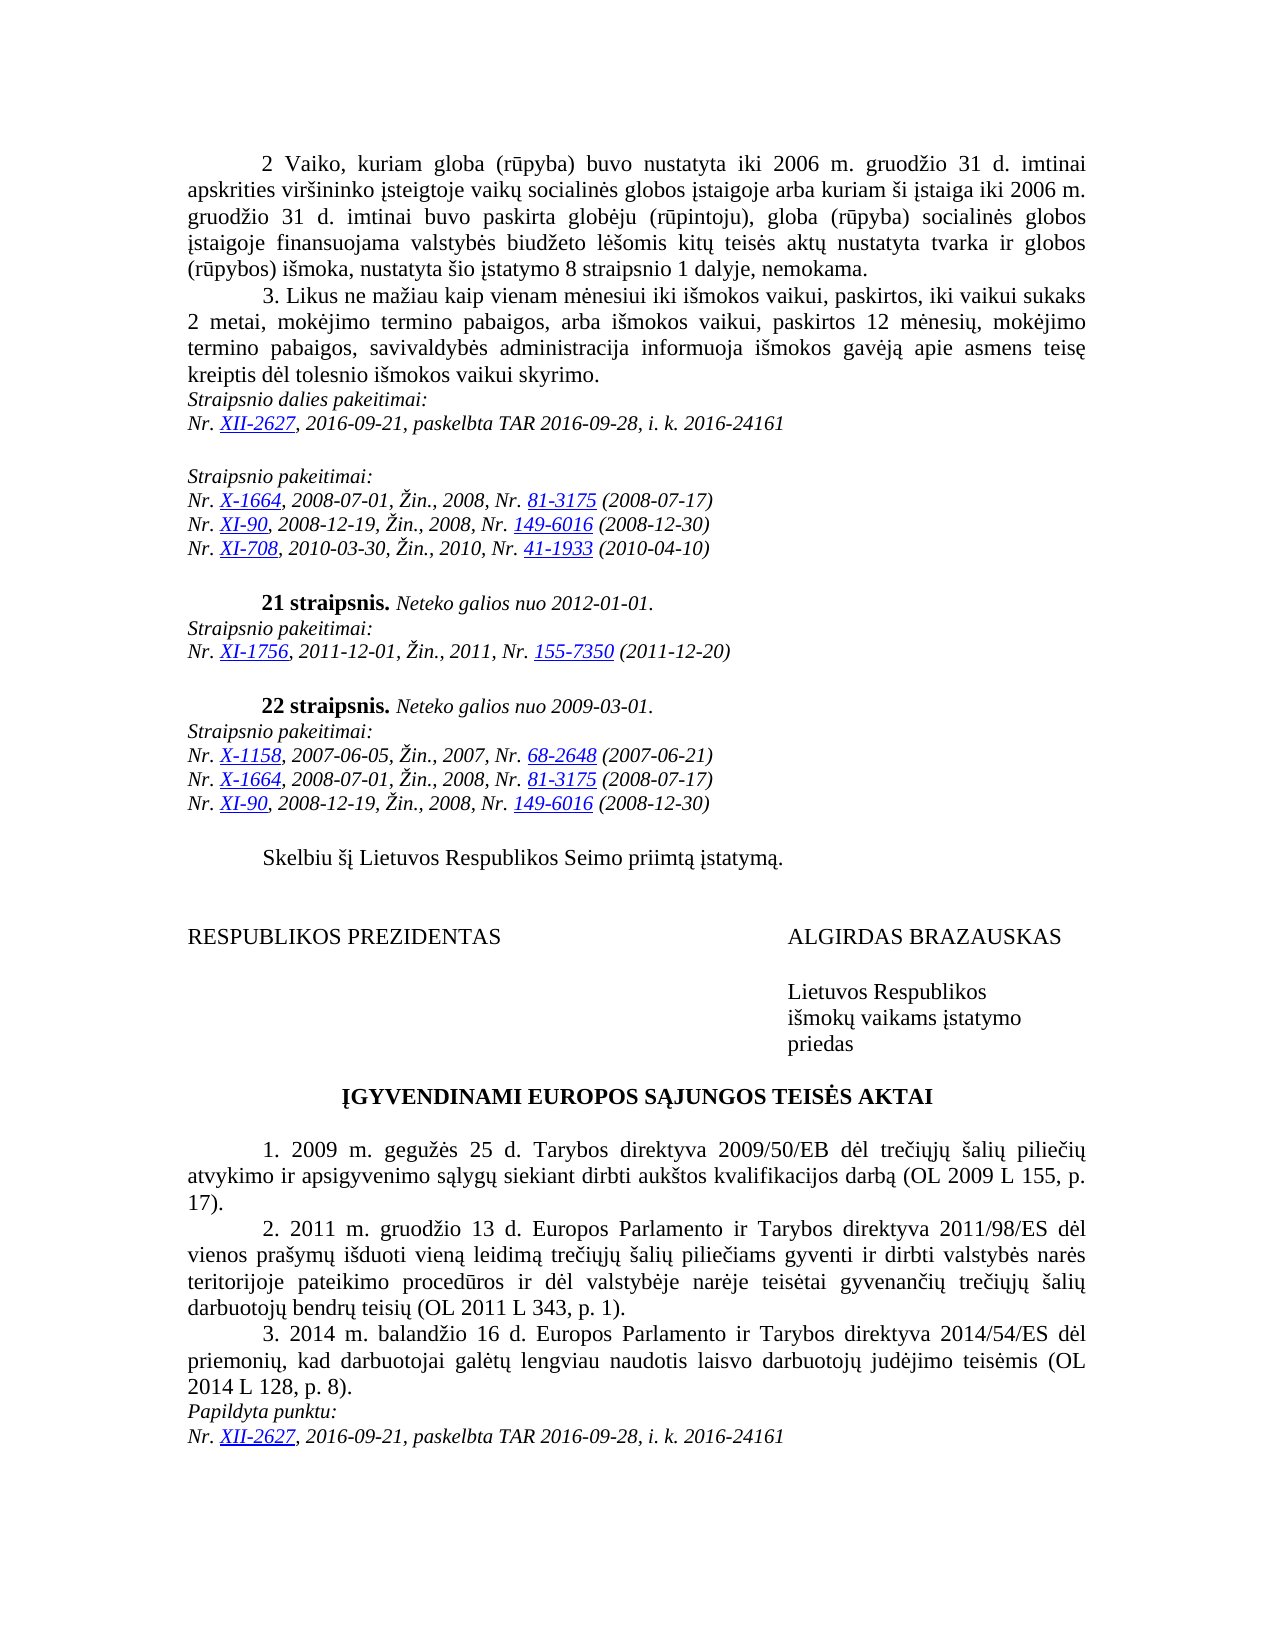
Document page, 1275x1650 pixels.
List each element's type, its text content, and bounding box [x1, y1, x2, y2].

text RESPUBLIKOS PREZIDENTAS ALGIRDAS BRAZAUSKAS [187, 923, 1087, 949]
text 22 straipsnis. Neteko galios nuo 2009-03-01. [187, 692, 1087, 719]
text priedas [187, 1031, 1087, 1057]
text Straipsnio pakeitimai: [187, 615, 1087, 639]
text 3. 2014 m. balandžio 16 d. Europos Parlamento ir Tarybos direktyva 2014/54/ES dėl priemonių, kad darbuotojai galėtų lengviau naudotis laisvo darbuotojų judėjimo teisėmis (OL 2014 L 128, p. 8). [187, 1320, 1087, 1399]
text Nr. XI-90, 2008-12-19, Žin., 2008, Nr. 149-6016 (2008-12-30) [187, 512, 1087, 536]
text 21 straipsnis. Neteko galios nuo 2012-01-01. [187, 589, 1087, 615]
text išmokų vaikams įstatymo [262, 1004, 1087, 1031]
text 3. Likus ne mažiau kaip vienam mėnesiui iki išmokos vaikui, paskirtos, iki vaikui sukaks 2 metai, mokėjimo termino pabaigos, arba išmokos vaikui, paskirtos 12 mėnesių, mokėjimo termino pabaigos, savivaldybės administracija informuoja išmokos gavėją apie asmens teisę kreiptis dėl tolesnio išmokos vaikui skyrimo. [187, 282, 1087, 387]
text Nr. X-1158, 2007-06-05, Žin., 2007, Nr. 68-2648 (2007-06-21) [187, 743, 1087, 767]
text 2 Vaiko, kuriam globa (rūpyba) buvo nustatyta iki 2006 m. gruodžio 31 d. imtinai apskrities viršininko įsteigtoje vaikų socialinės globos įstaigoje arba kuriam ši įstaiga iki 2006 m. gruodžio 31 d. imtinai buvo paskirta globėju (rūpintoju), globa (rūpyba) socialinės globos įstaigoje finansuojama valstybės biudžeto lėšomis kitų teisės aktų nustatyta tvarka ir globos (rūpybos) išmoka, nustatyta šio įstatymo 8 straipsnio 1 dalyje, nemokama. [187, 150, 1087, 282]
text Nr. XII-2627, 2016-09-21, paskelbta TAR 2016-09-28, i. k. 2016-24161 [187, 411, 1087, 435]
text Skelbiu šį Lietuvos Respublikos Seimo priimtą įstatymą. [187, 844, 1087, 870]
text Nr. XI-90, 2008-12-19, Žin., 2008, Nr. 149-6016 (2008-12-30) [187, 791, 1087, 815]
text Straipsnio pakeitimai: [187, 719, 1087, 743]
text Nr. XII-2627, 2016-09-21, paskelbta TAR 2016-09-28, i. k. 2016-24161 [187, 1423, 1087, 1448]
text ĮGYVENDINAMI EUROPOS SĄJUNGOS TEISĖS AKTAI [187, 1083, 1087, 1109]
text Lietuvos Respublikos [712, 978, 1087, 1004]
text 1. 2009 m. gegužės 25 d. Tarybos direktyva 2009/50/EB dėl trečiųjų šalių piliečių atvykimo ir apsigyvenimo sąlygų siekiant dirbti aukštos kvalifikacijos darbą (OL 2009 L 155, p. 17). [187, 1136, 1087, 1215]
text Papildyta punktu: [187, 1399, 1087, 1423]
text Straipsnio pakeitimai: [187, 464, 1087, 488]
text Nr. X-1664, 2008-07-01, Žin., 2008, Nr. 81-3175 (2008-07-17) [187, 488, 1087, 512]
text Nr. XI-1756, 2011-12-01, Žin., 2011, Nr. 155-7350 (2011-12-20) [187, 639, 1087, 663]
text 2. 2011 m. gruodžio 13 d. Europos Parlamento ir Tarybos direktyva 2011/98/ES dėl vienos prašymų išduoti vieną leidimą trečiųjų šalių piliečiams gyventi ir dirbti valstybės narės teritorijoje pateikimo procedūros ir dėl valstybėje narėje teisėtai gyvenančių trečiųjų šalių darbuotojų bendrų teisių (OL 2011 L 343, p. 1). [187, 1215, 1087, 1320]
text Nr. X-1664, 2008-07-01, Žin., 2008, Nr. 81-3175 (2008-07-17) [187, 767, 1087, 791]
text Straipsnio dalies pakeitimai: [187, 387, 1087, 411]
text Nr. XI-708, 2010-03-30, Žin., 2010, Nr. 41-1933 (2010-04-10) [187, 536, 1087, 560]
